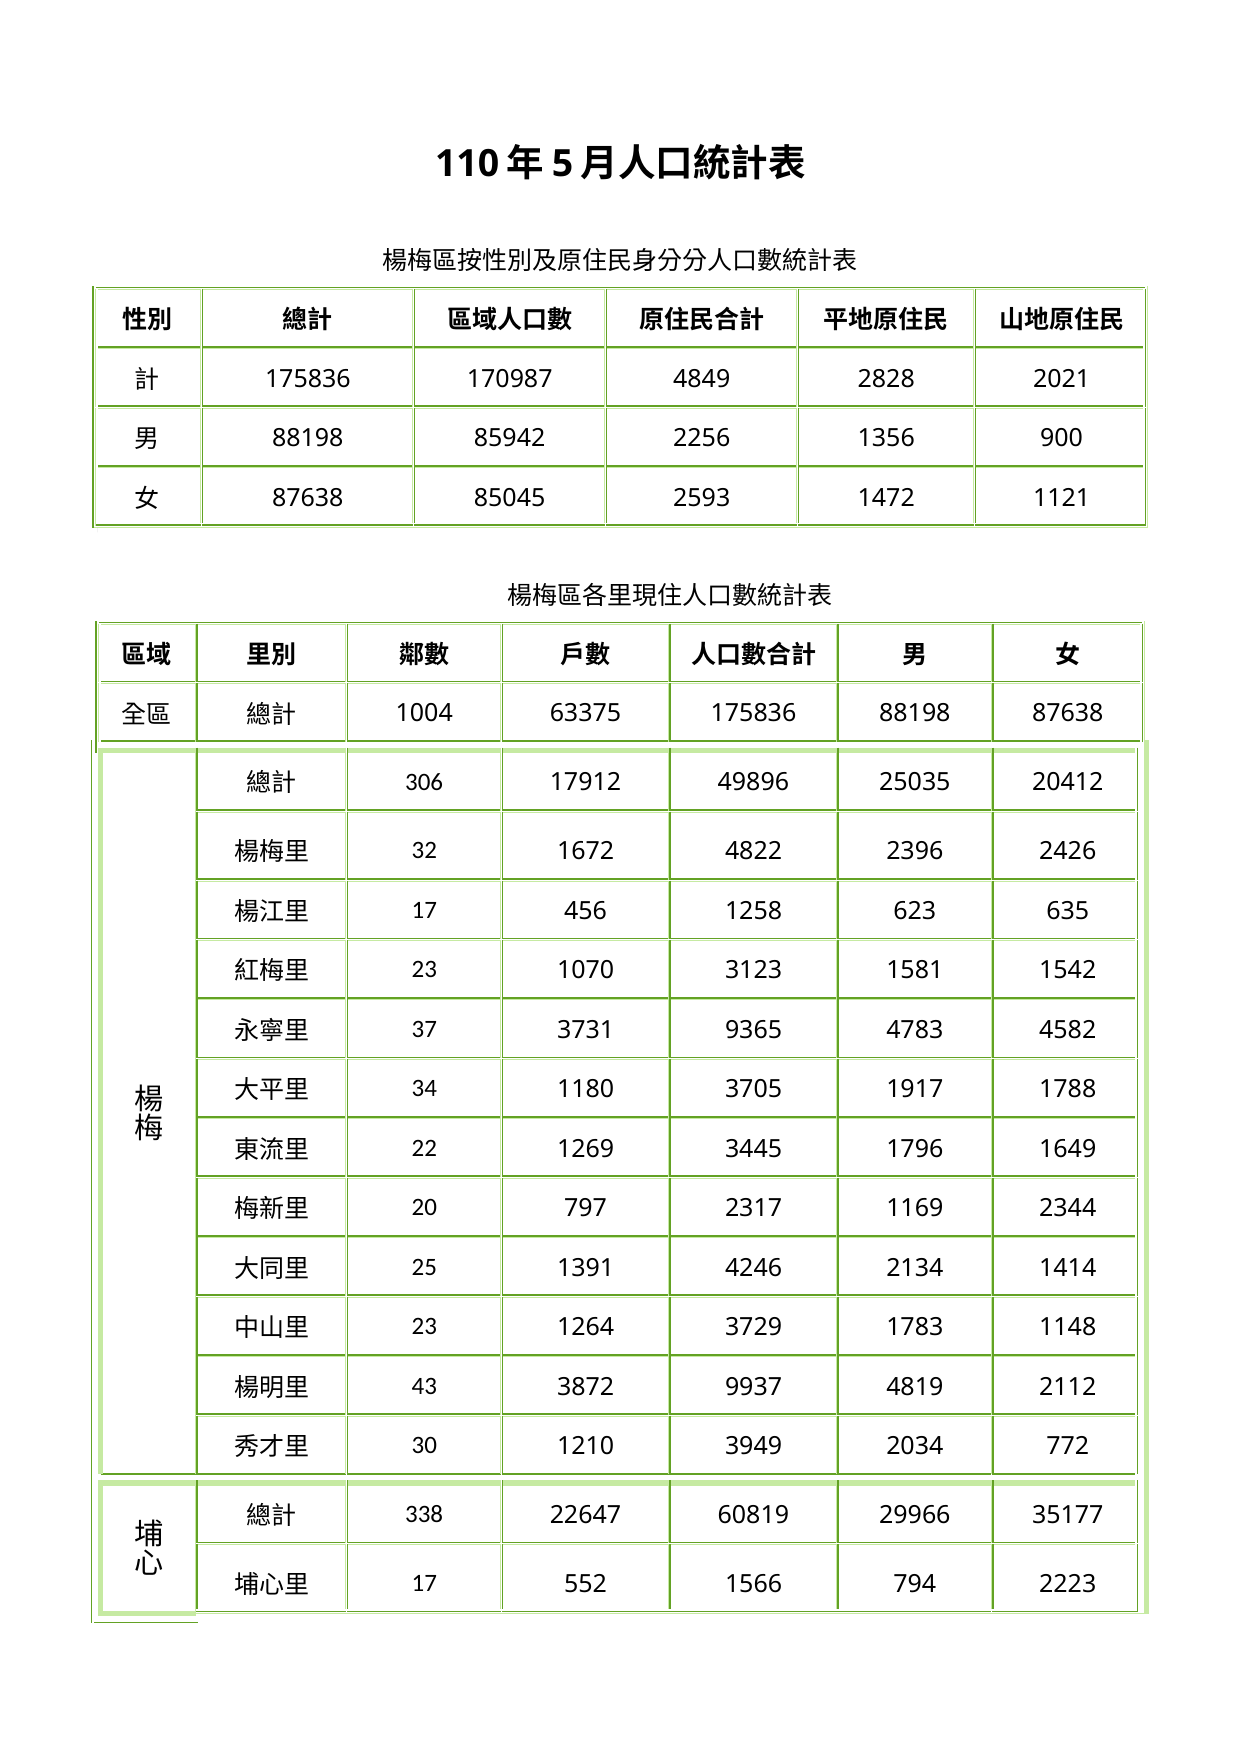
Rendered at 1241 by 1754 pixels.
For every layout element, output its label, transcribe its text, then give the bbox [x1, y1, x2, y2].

table_cell 1796 [839, 1119, 991, 1175]
table_cell [1138, 1354, 1143, 1413]
table_cell 22 [348, 1119, 500, 1175]
table_cell 1649 [994, 1116, 1137, 1175]
table_cell 總計 [198, 753, 345, 809]
table_cell 里別 [198, 625, 345, 681]
table_cell 2396 [839, 813, 991, 878]
table_header [94, 528, 1146, 1617]
table_cell 大同里 [198, 1238, 345, 1294]
table_cell [1138, 997, 1143, 1056]
table_cell 4849 [607, 349, 796, 405]
table_cell 總計 [198, 1486, 345, 1542]
table_cell [1138, 1413, 1143, 1473]
table_cell 男 [839, 625, 991, 681]
table_cell 3445 [671, 1119, 836, 1175]
table_cell 22647 [503, 1486, 668, 1542]
table_cell 梅新里 [198, 1179, 345, 1235]
table_cell 35177 [992, 1473, 1143, 1542]
table_cell 1210 [503, 1417, 668, 1473]
table_cell 900 [976, 405, 1145, 465]
table_cell 623 [839, 882, 991, 937]
table_cell 85045 [414, 468, 606, 524]
table_cell 區域 [99, 623, 195, 681]
table_header 楊梅區按性別及原住民身分分人口數統計表 [94, 230, 1146, 286]
table_cell 17 [348, 882, 500, 937]
table_cell 797 [503, 1179, 668, 1235]
table_cell [1138, 938, 1143, 997]
table_cell [501, 1474, 669, 1480]
table_cell 4819 [839, 1357, 991, 1413]
table_cell 306 [348, 753, 500, 809]
table_cell 9365 [671, 1000, 836, 1056]
subtitle 110年5月人口統計表 [89, 123, 1152, 198]
table_cell 楊明里 [198, 1357, 345, 1413]
table_cell 1566 [669, 1545, 837, 1611]
table_cell 戶數 [503, 625, 668, 681]
table_cell 2112 [994, 1354, 1137, 1413]
table_cell 4822 [671, 813, 836, 878]
table_cell 性別 [96, 288, 200, 346]
table_cell 秀才里 [198, 1417, 345, 1473]
table_cell 2134 [839, 1238, 991, 1294]
table_cell 2021 [976, 346, 1145, 405]
table_cell 全區 [97, 681, 196, 740]
table_cell 29966 [839, 1486, 991, 1542]
table_cell [669, 742, 837, 748]
table_cell 338 [348, 1486, 500, 1542]
table_cell 紅梅里 [198, 941, 345, 997]
table_header [97, 565, 196, 621]
table_cell 1788 [994, 1056, 1137, 1116]
table_cell 1783 [839, 1298, 991, 1354]
table_cell 女 [96, 465, 202, 524]
table_cell [837, 742, 992, 748]
table_cell 25 [348, 1238, 500, 1294]
table_cell 3123 [671, 941, 836, 997]
table_cell 2223 [992, 1542, 1143, 1611]
table_cell 1070 [503, 941, 668, 997]
table_cell 區域人口數 [415, 290, 604, 346]
table_cell 楊江里 [198, 882, 345, 937]
table_cell 87638 [202, 468, 413, 524]
table_cell 88198 [839, 684, 991, 740]
table_cell 23 [348, 941, 500, 997]
table_header 楊梅區各里現住人口數統計表 [196, 565, 1143, 621]
table_cell 456 [503, 882, 668, 937]
table_cell 17912 [503, 753, 668, 809]
table_cell 楊梅 [97, 740, 196, 1473]
table_cell [501, 741, 669, 748]
table_cell 4783 [839, 1000, 991, 1056]
table_cell 2256 [607, 409, 796, 465]
table_cell 原住民合計 [607, 290, 796, 346]
table_cell 635 [994, 878, 1137, 937]
table_cell 1356 [799, 409, 973, 465]
table_cell 25035 [839, 753, 991, 809]
table_cell 2593 [606, 468, 797, 524]
table_cell 總計 [203, 290, 412, 346]
table_cell 1121 [975, 465, 1145, 524]
table_cell 3729 [671, 1298, 836, 1354]
table_cell [347, 1475, 501, 1480]
table_cell 2426 [994, 809, 1137, 878]
table_cell 794 [837, 1545, 992, 1611]
table_cell 計 [96, 346, 200, 405]
table_cell [1138, 1175, 1143, 1235]
table_cell [1138, 1116, 1143, 1175]
table_cell 1581 [839, 941, 991, 997]
table_cell 大平里 [198, 1060, 345, 1116]
table_cell 43 [348, 1357, 500, 1413]
table_cell [196, 1474, 347, 1480]
table_cell 20 [348, 1179, 500, 1235]
table_cell 1414 [994, 1235, 1137, 1294]
table_cell 87638 [992, 681, 1143, 740]
table_cell 埔心里 [196, 1545, 347, 1611]
table_cell 1180 [503, 1060, 668, 1116]
table_cell 772 [994, 1413, 1137, 1473]
table_cell 9937 [671, 1357, 836, 1413]
table_cell 埔心 [97, 1473, 196, 1611]
table_cell 2828 [799, 349, 973, 405]
table_cell [196, 741, 347, 748]
table_cell 30 [348, 1417, 500, 1473]
table_cell 4246 [671, 1238, 836, 1294]
table_cell [347, 742, 501, 748]
table_cell 2344 [994, 1175, 1137, 1235]
table_cell 女 [992, 621, 1143, 681]
table_cell 88198 [203, 409, 412, 465]
table_cell [1138, 1294, 1143, 1354]
table_cell 63375 [503, 684, 668, 740]
table_cell 1169 [839, 1179, 991, 1235]
table_cell 1258 [671, 882, 836, 937]
table_cell 3731 [503, 1000, 668, 1056]
table_cell 鄰數 [348, 625, 500, 681]
table_cell [1138, 878, 1143, 937]
table_cell 1391 [503, 1238, 668, 1294]
table_cell 2317 [671, 1179, 836, 1235]
table_cell 永寧里 [198, 1000, 345, 1056]
table_cell [669, 1475, 837, 1480]
table_cell 32 [348, 813, 500, 878]
table_cell 2034 [839, 1417, 991, 1473]
table_cell 3705 [671, 1060, 836, 1116]
table_cell 49896 [671, 753, 836, 809]
table_cell 1264 [503, 1298, 668, 1354]
table_cell [837, 1474, 992, 1480]
table_cell 34 [348, 1060, 500, 1116]
table_cell 1269 [503, 1119, 668, 1175]
table_cell 男 [96, 405, 200, 465]
table_cell 1672 [503, 813, 668, 878]
table_cell 1542 [994, 938, 1137, 997]
table_cell 1148 [994, 1294, 1137, 1354]
table_cell 175836 [203, 349, 412, 405]
table_cell 85942 [415, 409, 604, 465]
table_cell 20412 [992, 740, 1143, 809]
table_cell [1138, 809, 1143, 878]
table_cell 4582 [994, 997, 1137, 1056]
table_cell 552 [501, 1545, 669, 1611]
table_cell 170987 [415, 349, 604, 405]
table_cell 23 [348, 1298, 500, 1354]
table_cell 東流里 [198, 1119, 345, 1175]
table_cell 17 [347, 1545, 501, 1611]
table_cell 總計 [198, 684, 345, 740]
table_cell 1004 [348, 684, 500, 740]
table_cell 60819 [671, 1486, 836, 1542]
table_cell 175836 [671, 684, 836, 740]
table_cell 3872 [503, 1357, 668, 1413]
table_cell [1138, 1235, 1143, 1294]
table_cell 平地原住民 [799, 290, 973, 346]
table_cell 人口數合計 [671, 625, 836, 681]
table_cell 3949 [671, 1417, 836, 1473]
table_cell 楊梅里 [198, 813, 345, 878]
table_cell 1917 [839, 1060, 991, 1116]
table_cell 37 [348, 1000, 500, 1056]
table_cell 山地原住民 [975, 286, 1146, 346]
table_cell 中山里 [198, 1298, 345, 1354]
table_cell 1472 [798, 468, 975, 524]
table_cell [1138, 1056, 1143, 1116]
